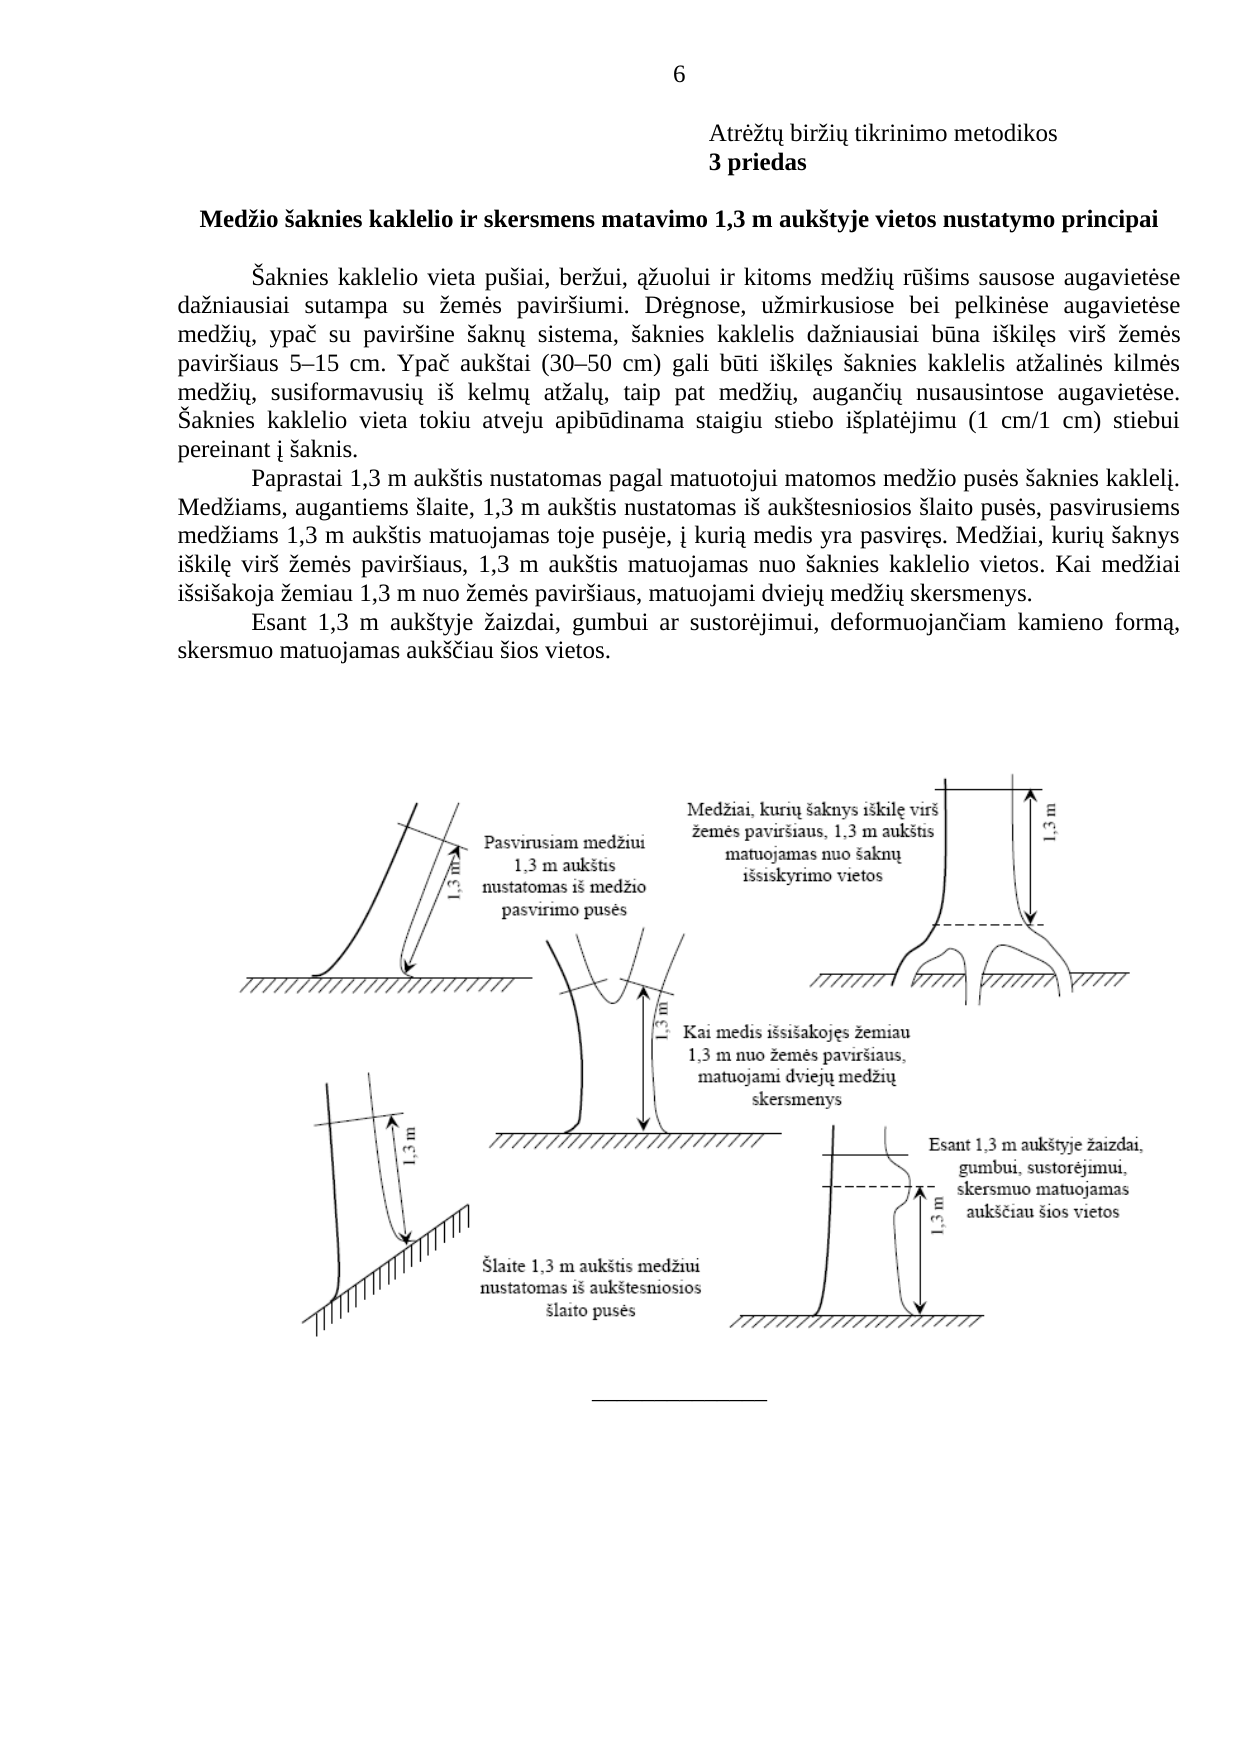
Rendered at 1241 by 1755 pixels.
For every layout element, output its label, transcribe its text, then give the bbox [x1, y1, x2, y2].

text Šaknies kaklelio vieta pušiai, beržui, ąžuolui ir kitoms medžių rūšims sausose augavietėse dažniausiai sutampa su žemės paviršiumi. Drėgnose, užmirkusiose bei pelkinėse augavietėse medžių, ypač su paviršine šaknų sistema, šaknies kaklelis dažniausiai būna iškilęs virš žemės paviršiaus 5–15 cm. Ypač aukštai (30–50 cm) gali būti iškilęs šaknies kaklelis atžalinės kilmės medžių, susiformavusių iš kelmų atžalų, taip pat medžių, augančių nusausintose augavietėse. Šaknies kaklelio vieta tokiu atveju apibūdinama staigiu stiebo išplatėjimu (1 cm/1 cm) stiebui pereinant į šaknis. [177, 262, 1181, 463]
text Atrėžtų biržių tikrinimo metodikos [177, 118, 1181, 147]
text Medžio šaknies kaklelio ir skersmens matavimo 1,3 m aukštyje vietos nustatymo principai [177, 204, 1181, 233]
text 3 priedas [177, 147, 1181, 176]
text Esant 1,3 m aukštyje žaizdai, gumbui ar sustorėjimui, deformuojančiam kamieno formą, skersmuo matuojamas aukščiau šios vietos. [177, 607, 1181, 664]
text Paprastai 1,3 m aukštis nustatomas pagal matuotojui matomos medžio pusės šaknies kaklelį. Medžiams, augantiems šlaite, 1,3 m aukštis nustatomas iš aukštesniosios šlaito pusės, pasvirusiems medžiams 1,3 m aukštis matuojamas toje pusėje, į kurią medis yra pasviręs. Medžiai, kurių šaknys iškilę virš žemės paviršiaus, 1,3 m aukštis matuojamas nuo šaknies kaklelio vietos. Kai medžiai išsišakoja žemiau 1,3 m nuo žemės paviršiaus, matuojami dviejų medžių skersmenys. [177, 463, 1181, 607]
text ______________ [177, 1375, 1181, 1404]
